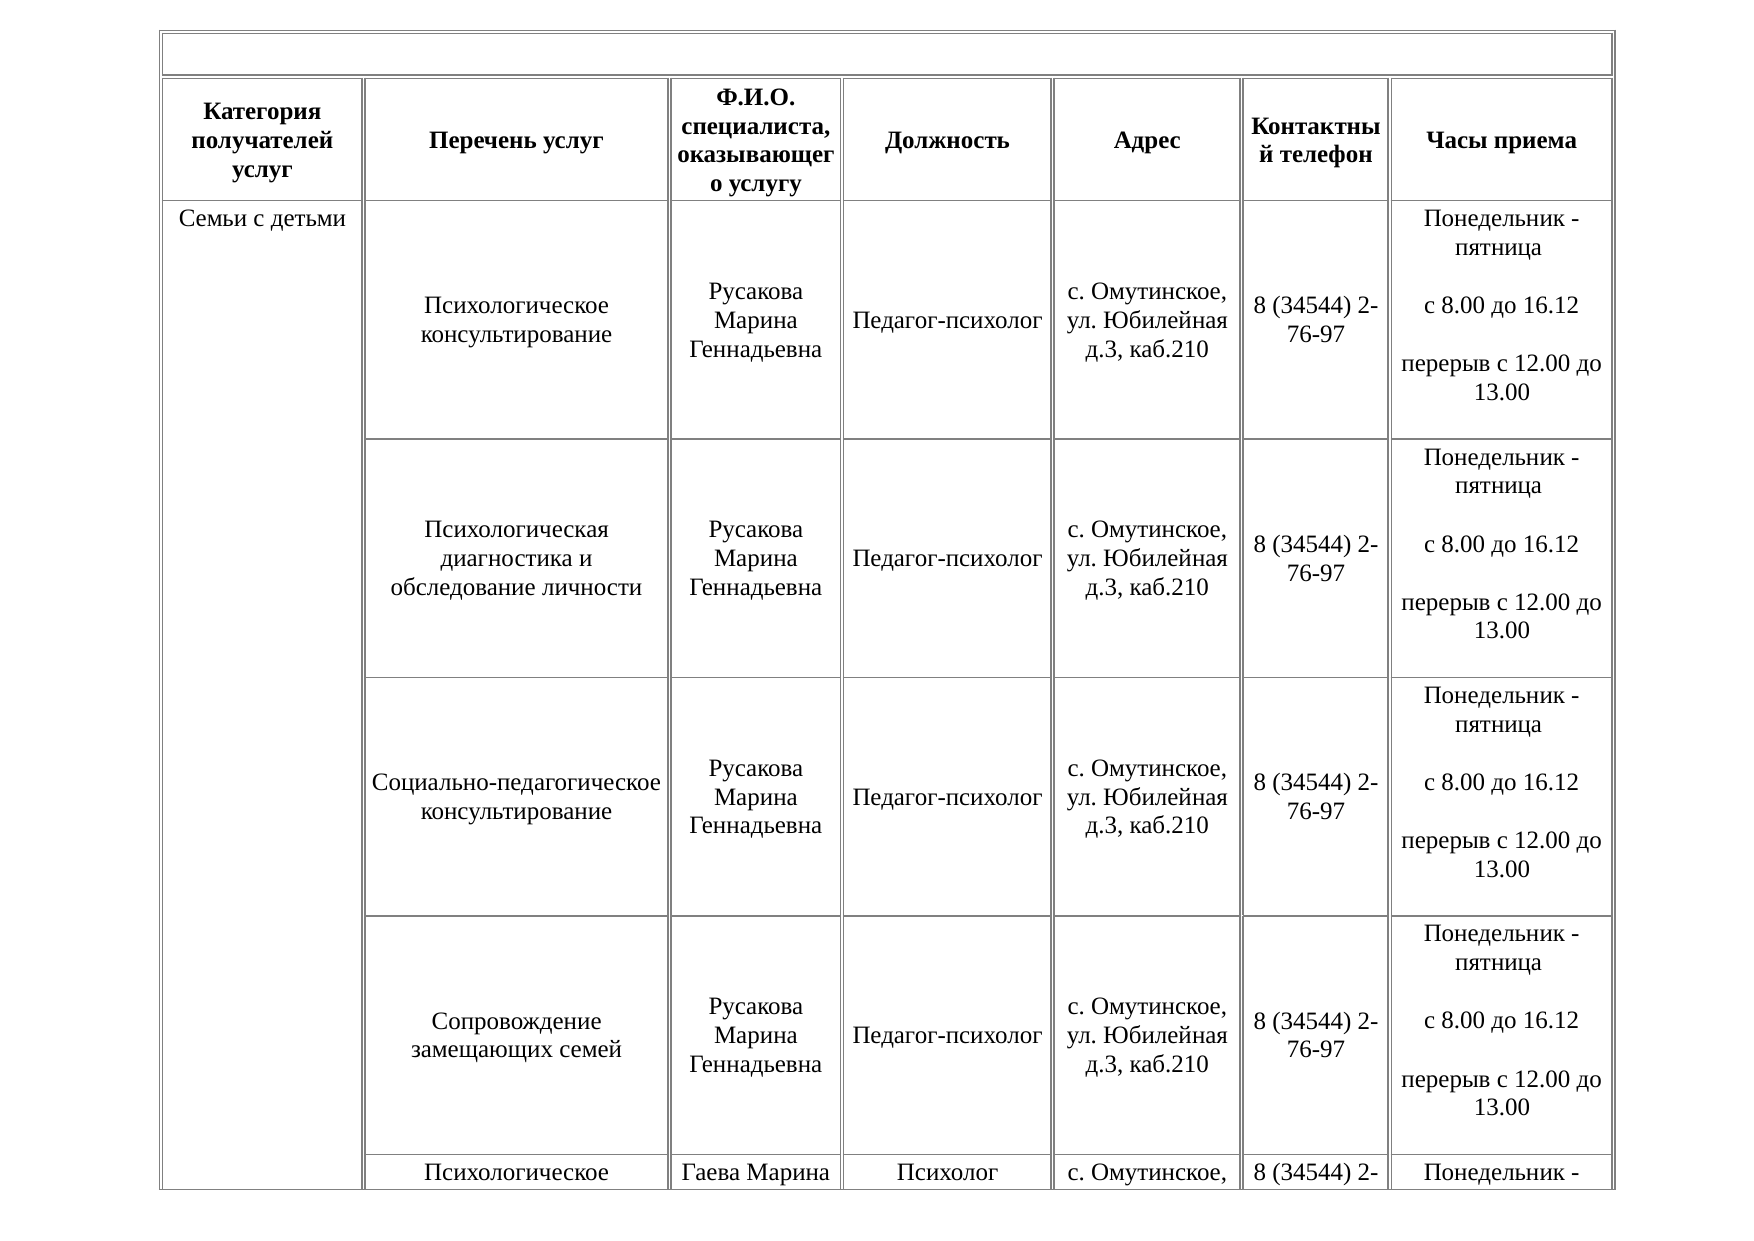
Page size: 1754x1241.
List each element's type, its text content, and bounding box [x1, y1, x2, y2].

table_cell с. Омутинское, ул. Юбилейная д.3, каб.210 [1055, 917, 1239, 1154]
table_cell 8 (34544) 2-76-97 [1244, 440, 1387, 677]
table_cell Часы приема [1392, 79, 1611, 200]
table_cell Сопровождение замещающих семей [366, 917, 667, 1154]
table_cell Понедельник - пятница с 8.00 до 16.12 перерыв с 12.00 до 13.00 [1392, 678, 1611, 915]
table_cell 8 (34544) 2-76-97 [1244, 678, 1387, 915]
table_cell 8 (34544) 2-76-97 [1244, 917, 1387, 1154]
table_cell 8 (34544) 2-76-97 [1244, 201, 1387, 438]
table_cell Педагог-психолог [844, 201, 1050, 438]
table_cell Ф.И.О. специалиста, оказывающего услугу [672, 79, 840, 200]
table_cell с. Омутинское, ул. Юбилейная д.3, каб.210 [1055, 678, 1239, 915]
table_cell с. Омутинское, ул. Юбилейная д.3, каб.210 [1055, 440, 1239, 677]
table_cell Психологическое [366, 1155, 667, 1189]
table_cell Категория получателей услуг [163, 79, 361, 200]
table_cell Русакова Марина Геннадьевна [672, 440, 840, 677]
table_cell с. Омутинское, ул. Юбилейная д.3, каб.210 [1055, 201, 1239, 438]
table_cell Понедельник - пятница с 8.00 до 16.12 перерыв с 12.00 до 13.00 [1392, 201, 1611, 438]
table_cell Русакова Марина Геннадьевна [672, 917, 840, 1154]
table_cell Социально-педагогическое консультирование [366, 678, 667, 915]
table_cell Семьи с детьми [163, 201, 361, 1189]
table_cell Понедельник - пятница с 8.00 до 16.12 перерыв с 12.00 до 13.00 [1392, 917, 1611, 1154]
table_cell Педагог-психолог [844, 440, 1050, 677]
table_cell Русакова Марина Геннадьевна [672, 678, 840, 915]
table_cell Понедельник [1392, 1155, 1611, 1189]
table_cell Психологическое консультирование [366, 201, 667, 438]
table_cell Психологическая диагностика и обследование личности [366, 440, 667, 677]
table_cell Перечень услуг [366, 79, 667, 200]
table_cell Адрес [1055, 79, 1239, 200]
table_cell [163, 34, 1611, 74]
table_cell Понедельник - пятница с 8.00 до 16.12 перерыв с 12.00 до 13.00 [1392, 440, 1611, 677]
table_cell 8 (34544) 2- [1244, 1155, 1387, 1189]
table_cell Русакова Марина Геннадьевна [672, 201, 840, 438]
table_cell Психолог [844, 1155, 1050, 1189]
table_cell с. Омутинское, [1055, 1155, 1239, 1189]
table_cell Контактный телефон [1244, 79, 1387, 200]
table_cell Гаева Марина [672, 1155, 840, 1189]
table_cell Педагог-психолог [844, 917, 1050, 1154]
table_cell Должность [844, 79, 1050, 200]
table_cell Педагог-психолог [844, 678, 1050, 915]
